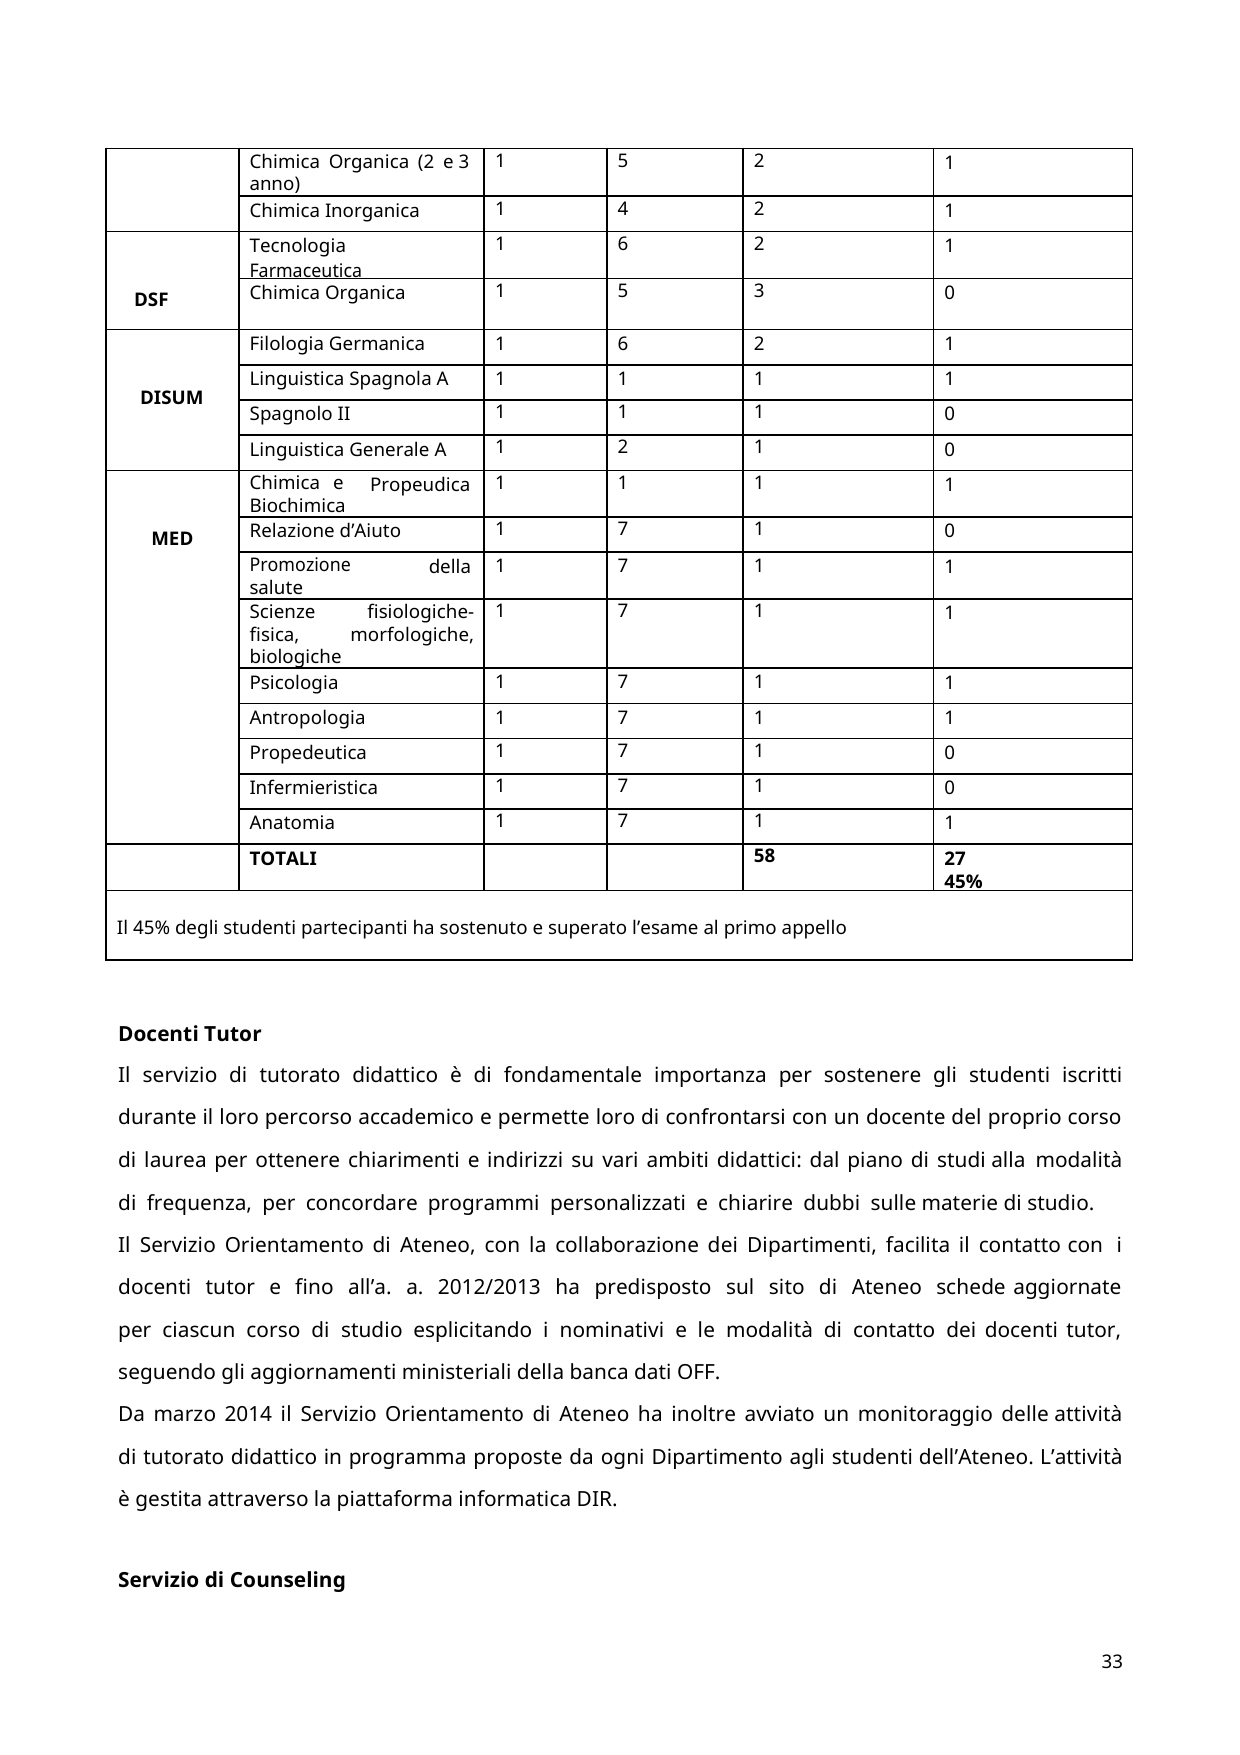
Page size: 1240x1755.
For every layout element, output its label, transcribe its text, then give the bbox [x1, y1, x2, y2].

subtitle Servizio di Counseling [118, 1565, 376, 1594]
table_cell 1 [608, 471, 742, 516]
text Il Servizio Orientamento di Ateneo, con la collaborazione dei Dipartimenti, facilita il contatto con i docenti tutor e fino all’a. a. 2012/2013 ha predisposto sul sito di Ateneo schede aggiornate per ciascun corso di studio esplicitando i nominativi e le modalità di contatto dei docenti tutor, seguendo gli aggiornamenti ministeriali della banca dati OFF. [118, 1230, 1122, 1386]
table_cell Linguistica Spagnola A [240, 366, 483, 399]
table_cell 1 [485, 366, 606, 399]
table_cell Spagnolo II [240, 401, 483, 434]
table_cell Antropologia [240, 704, 483, 738]
table_cell 1 [934, 810, 1132, 843]
table_cell 1 [934, 553, 1132, 598]
table_cell 1 [485, 518, 606, 551]
table_header 1 [934, 149, 1132, 195]
subtitle Docenti Tutor [118, 1019, 277, 1047]
table_cell Promozione salute [240, 553, 420, 598]
table_cell Psicologia [240, 669, 483, 702]
table_cell 1 [485, 232, 606, 277]
table_cell 1 [744, 366, 933, 399]
table_cell 1 [934, 366, 1132, 399]
table_cell 2 [608, 436, 742, 469]
table_cell 1 [934, 232, 1132, 277]
table_cell DISUM [107, 330, 238, 469]
table_cell 7 [608, 669, 742, 702]
table_cell 1 [485, 436, 606, 469]
table_cell 1 [485, 739, 606, 773]
table_cell 1 [744, 401, 933, 434]
table_cell Anatomia [240, 810, 483, 843]
table_header 1 [485, 149, 606, 195]
table_cell Chimica Organica [240, 279, 483, 329]
table_cell 1 [744, 436, 933, 469]
table_cell Infermieristica [240, 775, 483, 808]
table_header [107, 149, 238, 231]
table_cell 2 [744, 330, 933, 364]
table_header 2 [744, 149, 933, 195]
table_cell 7 [608, 810, 742, 843]
table_cell 1 [934, 704, 1132, 738]
table_cell 7 [608, 553, 742, 598]
table_cell 1 [485, 600, 606, 667]
table_cell Chimica Inorganica [240, 197, 483, 231]
table_cell 7 [608, 704, 742, 738]
table_cell 0 [934, 436, 1132, 469]
table_cell 0 [934, 739, 1132, 773]
table_cell 1 [934, 197, 1132, 231]
table_cell TOTALI [240, 845, 483, 890]
table_cell 0 [934, 401, 1132, 434]
table_cell 0 [934, 279, 1132, 329]
table_cell 2 [744, 232, 933, 277]
table_cell 0 [934, 775, 1132, 808]
table_cell MED [107, 471, 238, 843]
table_cell 1 [485, 471, 606, 516]
table_cell [608, 845, 742, 890]
table_cell 1 [744, 471, 933, 516]
table_cell Il 45% degli studenti partecipanti ha sostenuto e superato l’esame al primo appello [107, 891, 1132, 959]
table_cell 27 45% [934, 845, 1132, 890]
table_cell [107, 845, 238, 890]
table_cell 1 [934, 600, 1132, 667]
table_cell 1 [744, 704, 933, 738]
table_cell 7 [608, 775, 742, 808]
text Da marzo 2014 il Servizio Orientamento di Ateneo ha inoltre avviato un monitoraggio delle attività di tutorato didattico in programma proposte da ogni Dipartimento agli studenti dell’Ateneo. L’attività è gestita attraverso la piattaforma informatica DIR. [118, 1399, 1122, 1513]
table_cell 1 [934, 330, 1132, 364]
table_cell Filologia Germanica [240, 330, 483, 364]
table_cell 1 [485, 197, 606, 231]
table_cell 1 [744, 739, 933, 773]
table_cell Propedeutica [240, 739, 483, 773]
table_cell 1 [485, 704, 606, 738]
table_cell 1 [485, 810, 606, 843]
table_cell 1 [744, 518, 933, 551]
table_cell 1 [485, 553, 606, 598]
table_cell della [420, 553, 483, 598]
table_cell 1 [485, 401, 606, 434]
table_cell 7 [608, 600, 742, 667]
table_cell 7 [608, 518, 742, 551]
table_header 5 [608, 149, 742, 195]
table_cell 1 [934, 471, 1132, 516]
table_cell 3 [744, 279, 933, 329]
table_cell 1 [485, 669, 606, 702]
table_cell 4 [608, 197, 742, 231]
table_cell Scienze fisiologiche- fisica, morfologiche, biologiche [240, 600, 483, 667]
table_cell Relazione d’Aiuto [240, 518, 483, 551]
table_cell 1 [744, 669, 933, 702]
text Il servizio di tutorato didattico è di fondamentale importanza per sostenere gli studenti iscritti durante il loro percorso accademico e permette loro di confrontarsi con un docente del proprio corso di laurea per ottenere chiarimenti e indirizzi su vari ambiti didattici: dal piano di studi alla modalità di frequenza, per concordare programmi personalizzati e chiarire dubbi sulle materie di studio. [118, 1060, 1122, 1216]
table_cell 1 [608, 366, 742, 399]
table_cell 58 [744, 845, 933, 890]
table_cell 1 [608, 401, 742, 434]
table_cell 1 [744, 600, 933, 667]
table_cell 1 [934, 669, 1132, 702]
table_header Chimica Organica (2 e 3 anno) [240, 149, 483, 195]
table_cell 7 [608, 739, 742, 773]
table_cell Linguistica Generale A [240, 436, 483, 469]
table_cell 1 [744, 553, 933, 598]
table_cell Chimica e Biochimica [240, 471, 361, 516]
table_cell 1 [744, 775, 933, 808]
table_cell 5 [608, 279, 742, 329]
table_cell Propeudica [361, 471, 483, 516]
table_cell 1 [485, 330, 606, 364]
table_cell 1 [744, 810, 933, 843]
table_cell DSF [107, 232, 238, 329]
table_cell [485, 845, 606, 890]
table_cell 1 [485, 279, 606, 329]
table_cell 0 [934, 518, 1132, 551]
table_cell Tecnologia Farmaceutica [240, 232, 483, 277]
table_cell 6 [608, 232, 742, 277]
table_cell 1 [485, 775, 606, 808]
table_cell 6 [608, 330, 742, 364]
table_cell 2 [744, 197, 933, 231]
